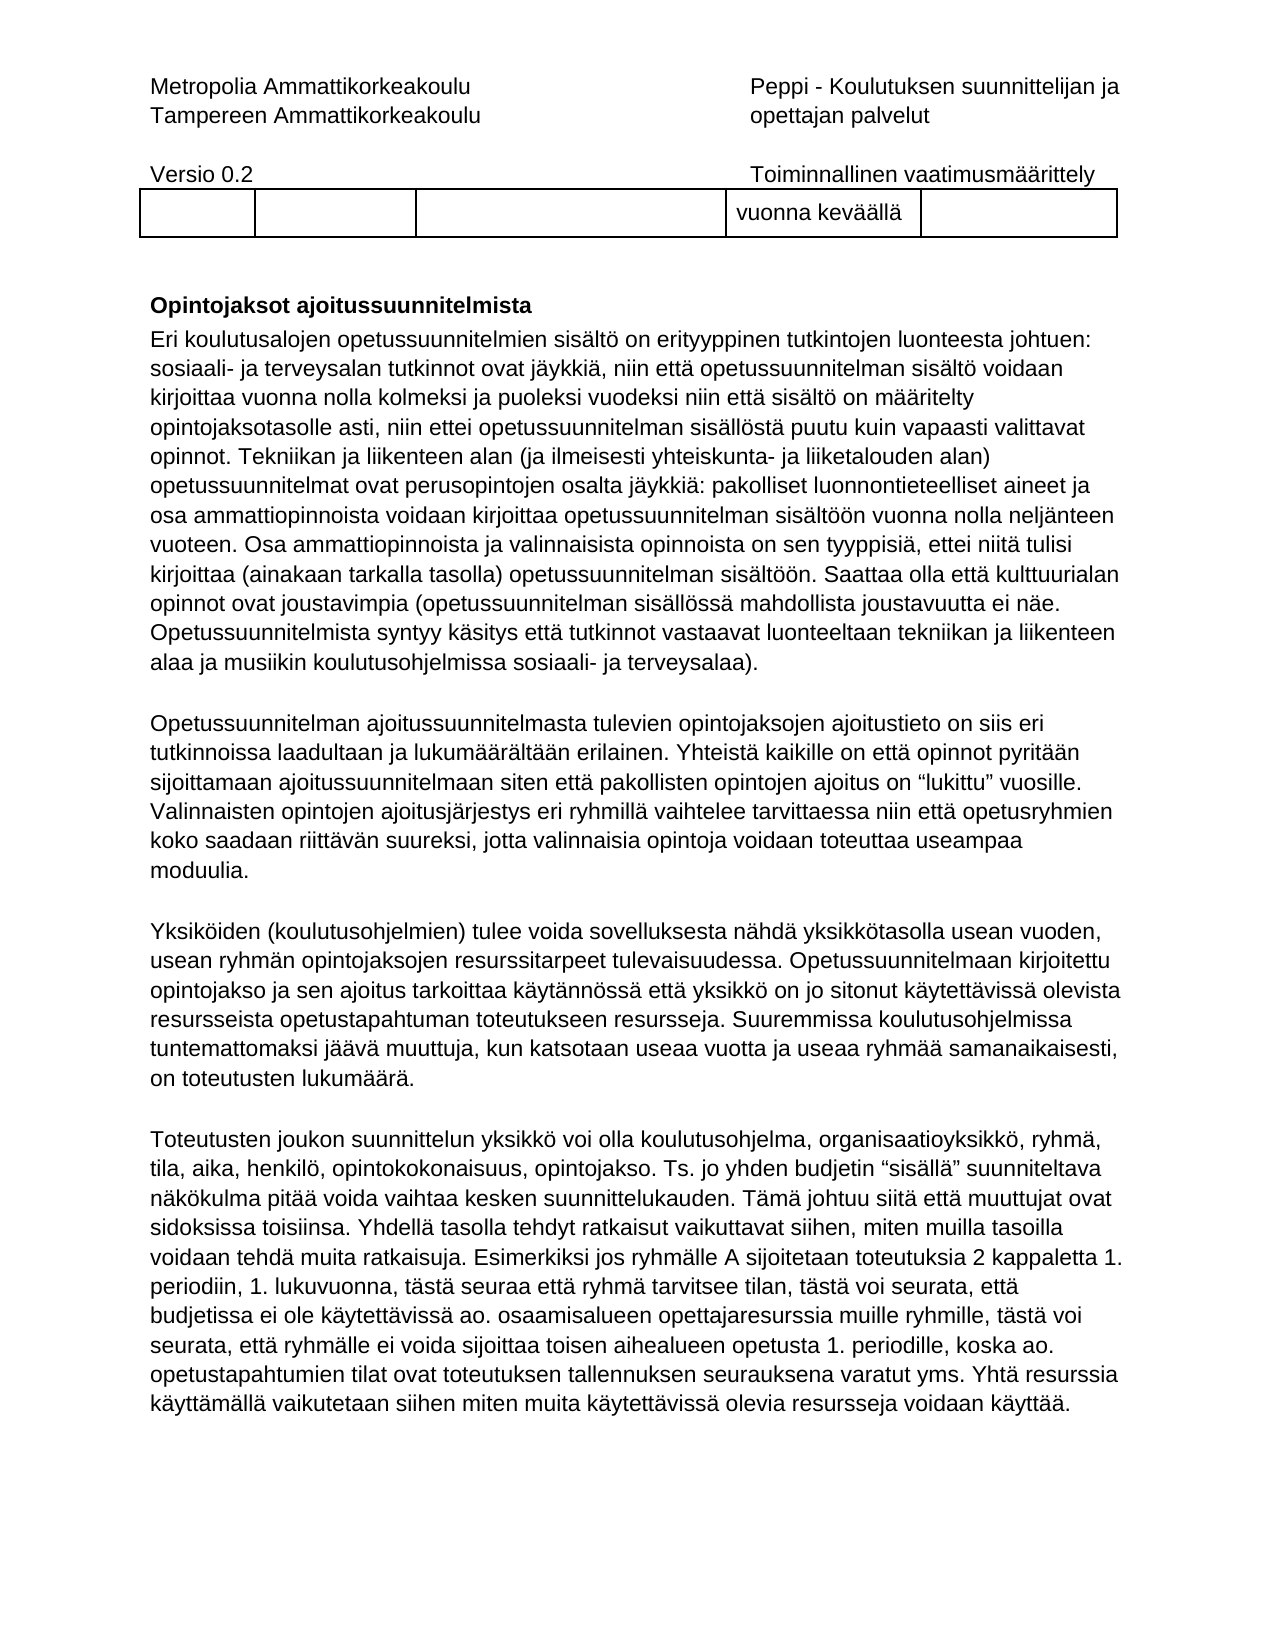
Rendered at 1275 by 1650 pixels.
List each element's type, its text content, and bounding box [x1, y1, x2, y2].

text Yksiköiden (koulutusohjelmien) tulee voida sovelluksesta nähdä yksikkötasolla usean vuoden, usean ryhmän opintojaksojen resurssitarpeet tulevaisuudessa. Opetussuunnitelmaan kirjoitettu opintojakso ja sen ajoitus tarkoittaa käytännössä että yksikkö on jo sitonut käytettävissä olevista resursseista opetustapahtuman toteutukseen resursseja. Suuremmissa koulutusohjelmissa tuntemattomaksi jäävä muuttuja, kun katsotaan useaa vuotta ja useaa ryhmää samanaikaisesti, on toteutusten lukumäärä. [150, 919, 1125, 1091]
table_cell vuonna keväällä [727, 190, 920, 236]
text Opetussuunnitelman ajoitussuunnitelmasta tulevien opintojaksojen ajoitustieto on siis eri tutkinnoissa laadultaan ja lukumäärältään erilainen. Yhteistä kaikille on että opinnot pyritään sijoittamaan ajoitussuunnitelmaan siten että pakollisten opintojen ajoitus on “lukittu” vuosille. Valinnaisten opintojen ajoitusjärjestys eri ryhmillä vaihtelee tarvittaessa niin että opetusryhmien koko saadaan riittävän suureksi, jotta valinnaisia opintoja voidaan toteuttaa useampaa moduulia. [150, 711, 1125, 883]
table_cell [256, 190, 415, 236]
text Eri koulutusalojen opetussuunnitelmien sisältö on erityyppinen tutkintojen luonteesta johtuen: sosiaali- ja terveysalan tutkinnot ovat jäykkiä, niin että opetussuunnitelman sisältö voidaan kirjoittaa vuonna nolla kolmeksi ja puoleksi vuodeksi niin että sisältö on määritelty opintojaksotasolle asti, niin ettei opetussuunnitelman sisällöstä puutu kuin vapaasti valittavat opinnot. Tekniikan ja liikenteen alan (ja ilmeisesti yhteiskunta- ja liiketalouden alan) opetussuunnitelmat ovat perusopintojen osalta jäykkiä: pakolliset luonnontieteelliset aineet ja osa ammattiopinnoista voidaan kirjoittaa opetussuunnitelman sisältöön vuonna nolla neljänteen vuoteen. Osa ammattiopinnoista ja valinnaisista opinnoista on sen tyyppisiä, ettei niitä tulisi kirjoittaa (ainakaan tarkalla tasolla) opetussuunnitelman sisältöön. Saattaa olla että kulttuurialan opinnot ovat joustavimpia (opetussuunnitelman sisällössä mahdollista joustavuutta ei näe. Opetussuunnitelmista syntyy käsitys että tutkinnot vastaavat luonteeltaan tekniikan ja liikenteen alaa ja musiikin koulutusohjelmissa sosiaali- ja terveysalaa). [150, 326, 1125, 675]
table_cell [922, 190, 1116, 236]
table_cell [417, 190, 725, 236]
text Toteutusten joukon suunnittelun yksikkö voi olla koulutusohjelma, organisaatioyksikkö, ryhmä, tila, aika, henkilö, opintokokonaisuus, opintojakso. Ts. jo yhden budjetin “sisällä” suunniteltava näkökulma pitää voida vaihtaa kesken suunnittelukauden. Tämä johtuu siitä että muuttujat ovat sidoksissa toisiinsa. Yhdellä tasolla tehdyt ratkaisut vaikuttavat siihen, miten muilla tasoilla voidaan tehdä muita ratkaisuja. Esimerkiksi jos ryhmälle A sijoitetaan toteutuksia 2 kappaletta 1. periodiin, 1. lukuvuonna, tästä seuraa että ryhmä tarvitsee tilan, tästä voi seurata, että budjetissa ei ole käytettävissä ao. osaamisalueen opettajaresurssia muille ryhmille, tästä voi seurata, että ryhmälle ei voida sijoittaa toisen aihealueen opetusta 1. periodille, koska ao. opetustapahtumien tilat ovat toteutuksen tallennuksen seurauksena varatut yms. Yhtä resurssia käyttämällä vaikutetaan siihen miten muita käytettävissä olevia resursseja voidaan käyttää. [150, 1127, 1125, 1417]
subtitle Opintojaksot ajoitussuunnitelmista [150, 293, 1125, 318]
table_cell [141, 190, 254, 236]
